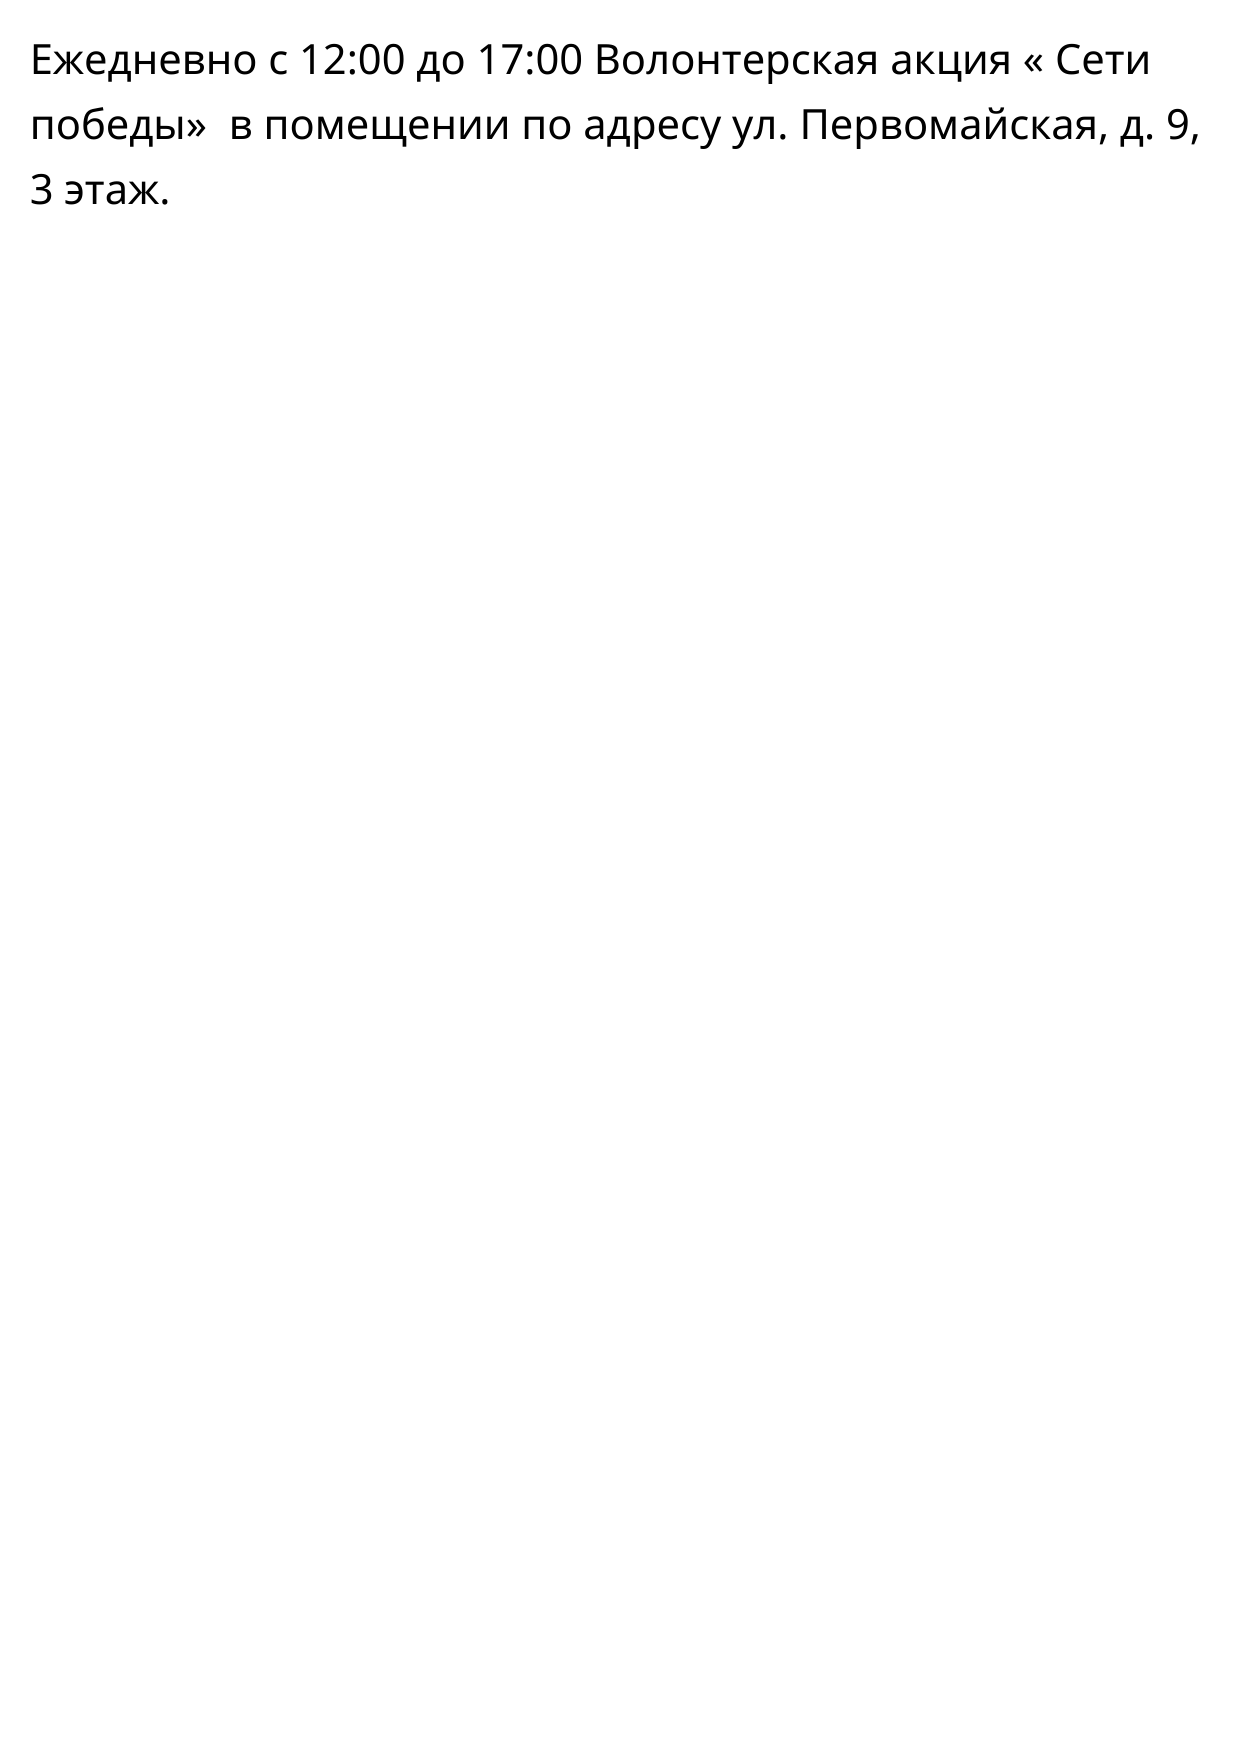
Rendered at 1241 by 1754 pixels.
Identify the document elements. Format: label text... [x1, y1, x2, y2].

text Ежедневно с 12:00 до 17:00 Волонтерская акция « Сети победы» в помещении по адресу ул. Первомайская, д. 9, 3 этаж. [29, 29, 1211, 217]
